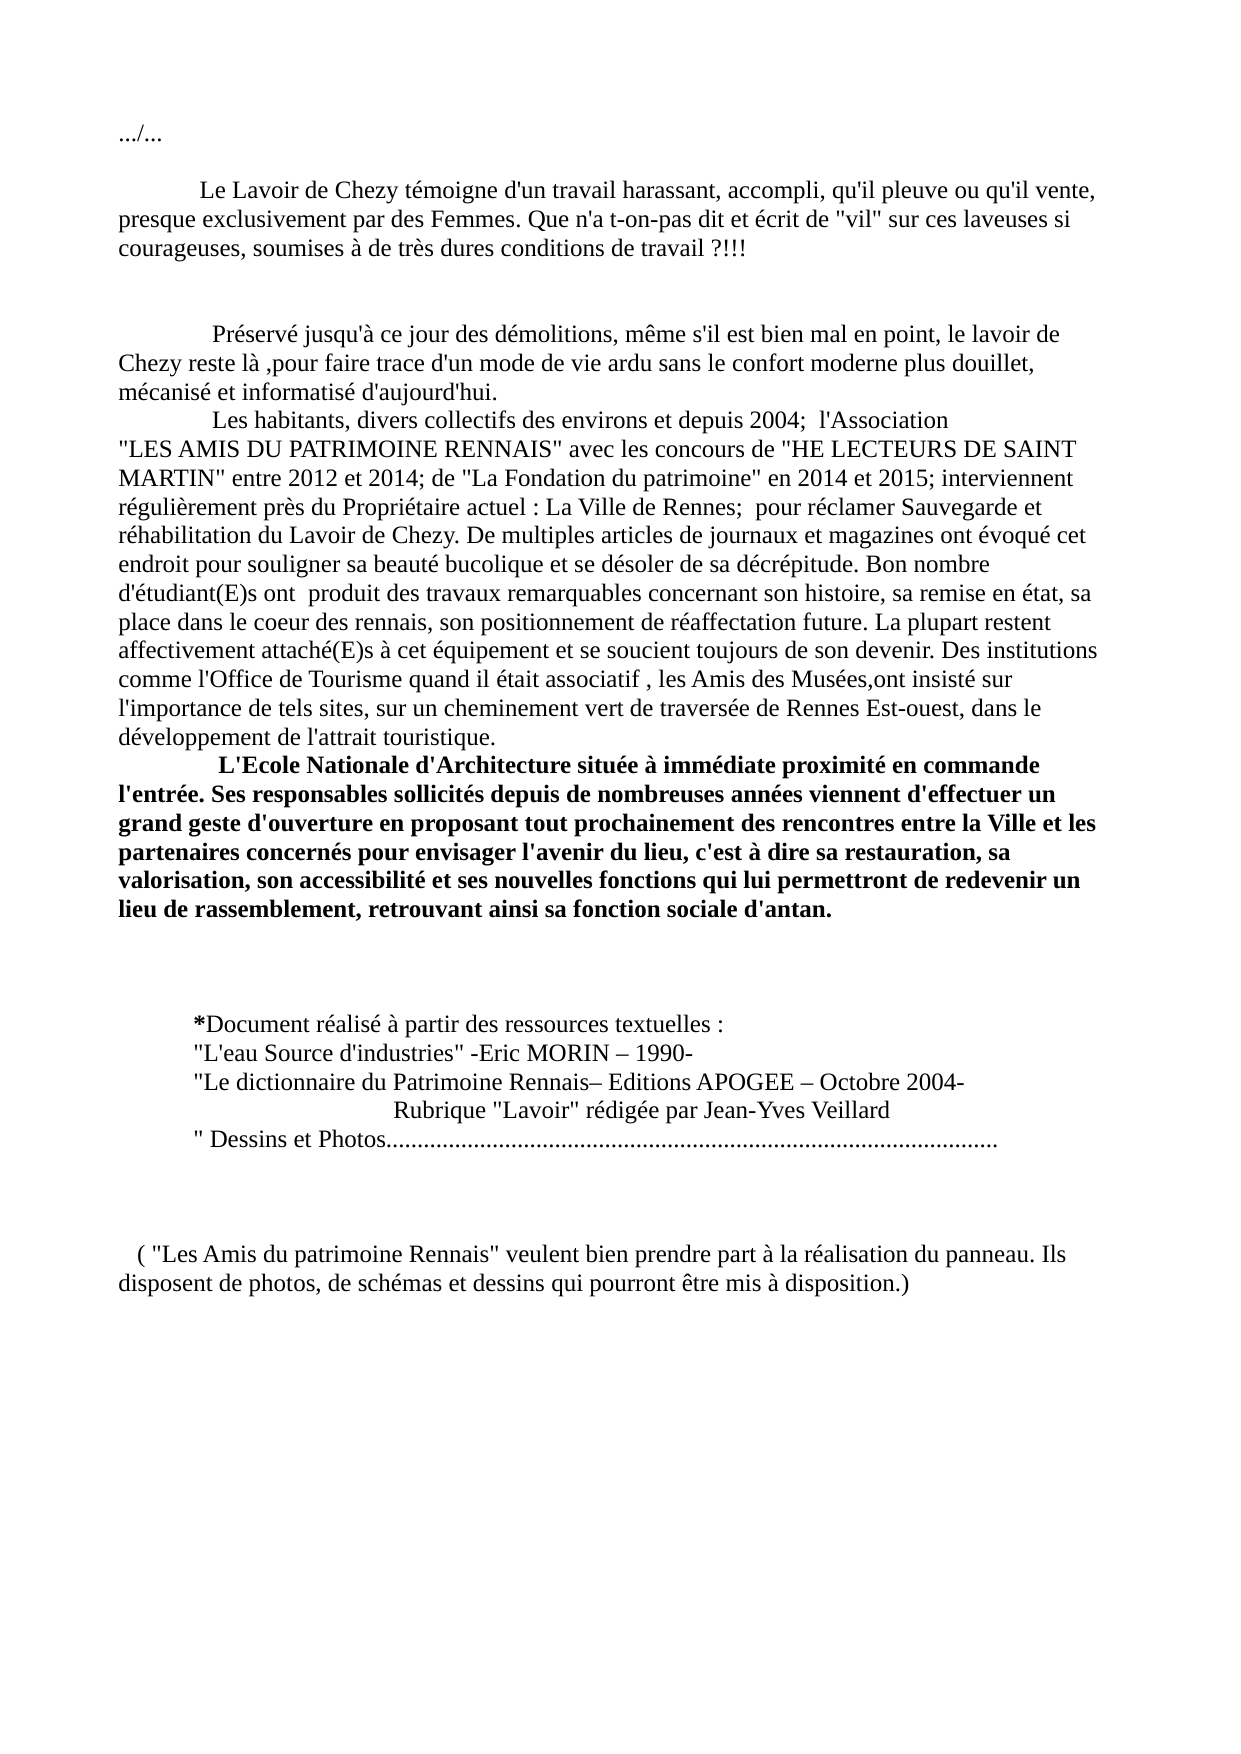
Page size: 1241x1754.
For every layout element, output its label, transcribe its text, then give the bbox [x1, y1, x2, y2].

text L'Ecole Nationale d'Architecture située à immédiate proximité en commande l'entrée. Ses responsables sollicités depuis de nombreuses années viennent d'effectuer un grand geste d'ouverture en proposant tout prochainement des rencontres entre la Ville et les partenaires concernés pour envisager l'avenir du lieu, c'est à dire sa restauration, sa valorisation, son accessibilité et ses nouvelles fonctions qui lui permettront de redevenir un lieu de rassemblement, retrouvant ainsi sa fonction sociale d'antan. [118, 751, 1122, 923]
list *Document réalisé à partir des ressources textuelles : [156, 1009, 1122, 1038]
text Le Lavoir de Chezy témoigne d'un travail harassant, accompli, qu'il pleuve ou qu'il vente, presque exclusivement par des Femmes. Que n'a t-on-pas dit et écrit de "vil" sur ces laveuses si courageuses, soumises à de très dures conditions de travail ?!!! [118, 176, 1122, 262]
text ( "Les Amis du patrimoine Rennais" veulent bien prendre part à la réalisation du panneau. Ils disposent de photos, de schémas et dessins qui pourront être mis à disposition.) [118, 1239, 1122, 1297]
text Les habitants, divers collectifs des environs et depuis 2004; l'Association [118, 406, 1122, 434]
list Rubrique "Lavoir" rédigée par Jean-Yves Veillard [156, 1096, 1122, 1124]
list " Dessins et Photos.................................................................................................. [156, 1124, 1122, 1153]
text .../... [118, 118, 1122, 147]
text Préservé jusqu'à ce jour des démolitions, même s'il est bien mal en point, le lavoir de Chezy reste là ,pour faire trace d'un mode de vie ardu sans le confort moderne plus douillet, [118, 319, 1122, 377]
list "L'eau Source d'industries" -Eric MORIN – 1990- [156, 1038, 1122, 1067]
text "LES AMIS DU PATRIMOINE RENNAIS" avec les concours de "HE LECTEURS DE SAINT MARTIN" entre 2012 et 2014; de "La Fondation du patrimoine" en 2014 et 2015; interviennent régulièrement près du Propriétaire actuel : La Ville de Rennes; pour réclamer Sauvegarde et réhabilitation du Lavoir de Chezy. De multiples articles de journaux et magazines ont évoqué cet endroit pour souligner sa beauté bucolique et se désoler de sa décrépitude. Bon nombre d'étudiant(E)s ont produit des travaux remarquables concernant son histoire, sa remise en état, sa place dans le coeur des rennais, son positionnement de réaffectation future. La plupart restent affectivement attaché(E)s à cet équipement et se soucient toujours de son devenir. Des institutions comme l'Office de Tourisme quand il était associatif , les Amis des Musées,ont insisté sur l'importance de tels sites, sur un cheminement vert de traversée de Rennes Est-ouest, dans le développement de l'attrait touristique. [118, 434, 1122, 751]
text mécanisé et informatisé d'aujourd'hui. [118, 377, 1122, 406]
list "Le dictionnaire du Patrimoine Rennais– Editions APOGEE – Octobre 2004- [156, 1067, 1122, 1096]
